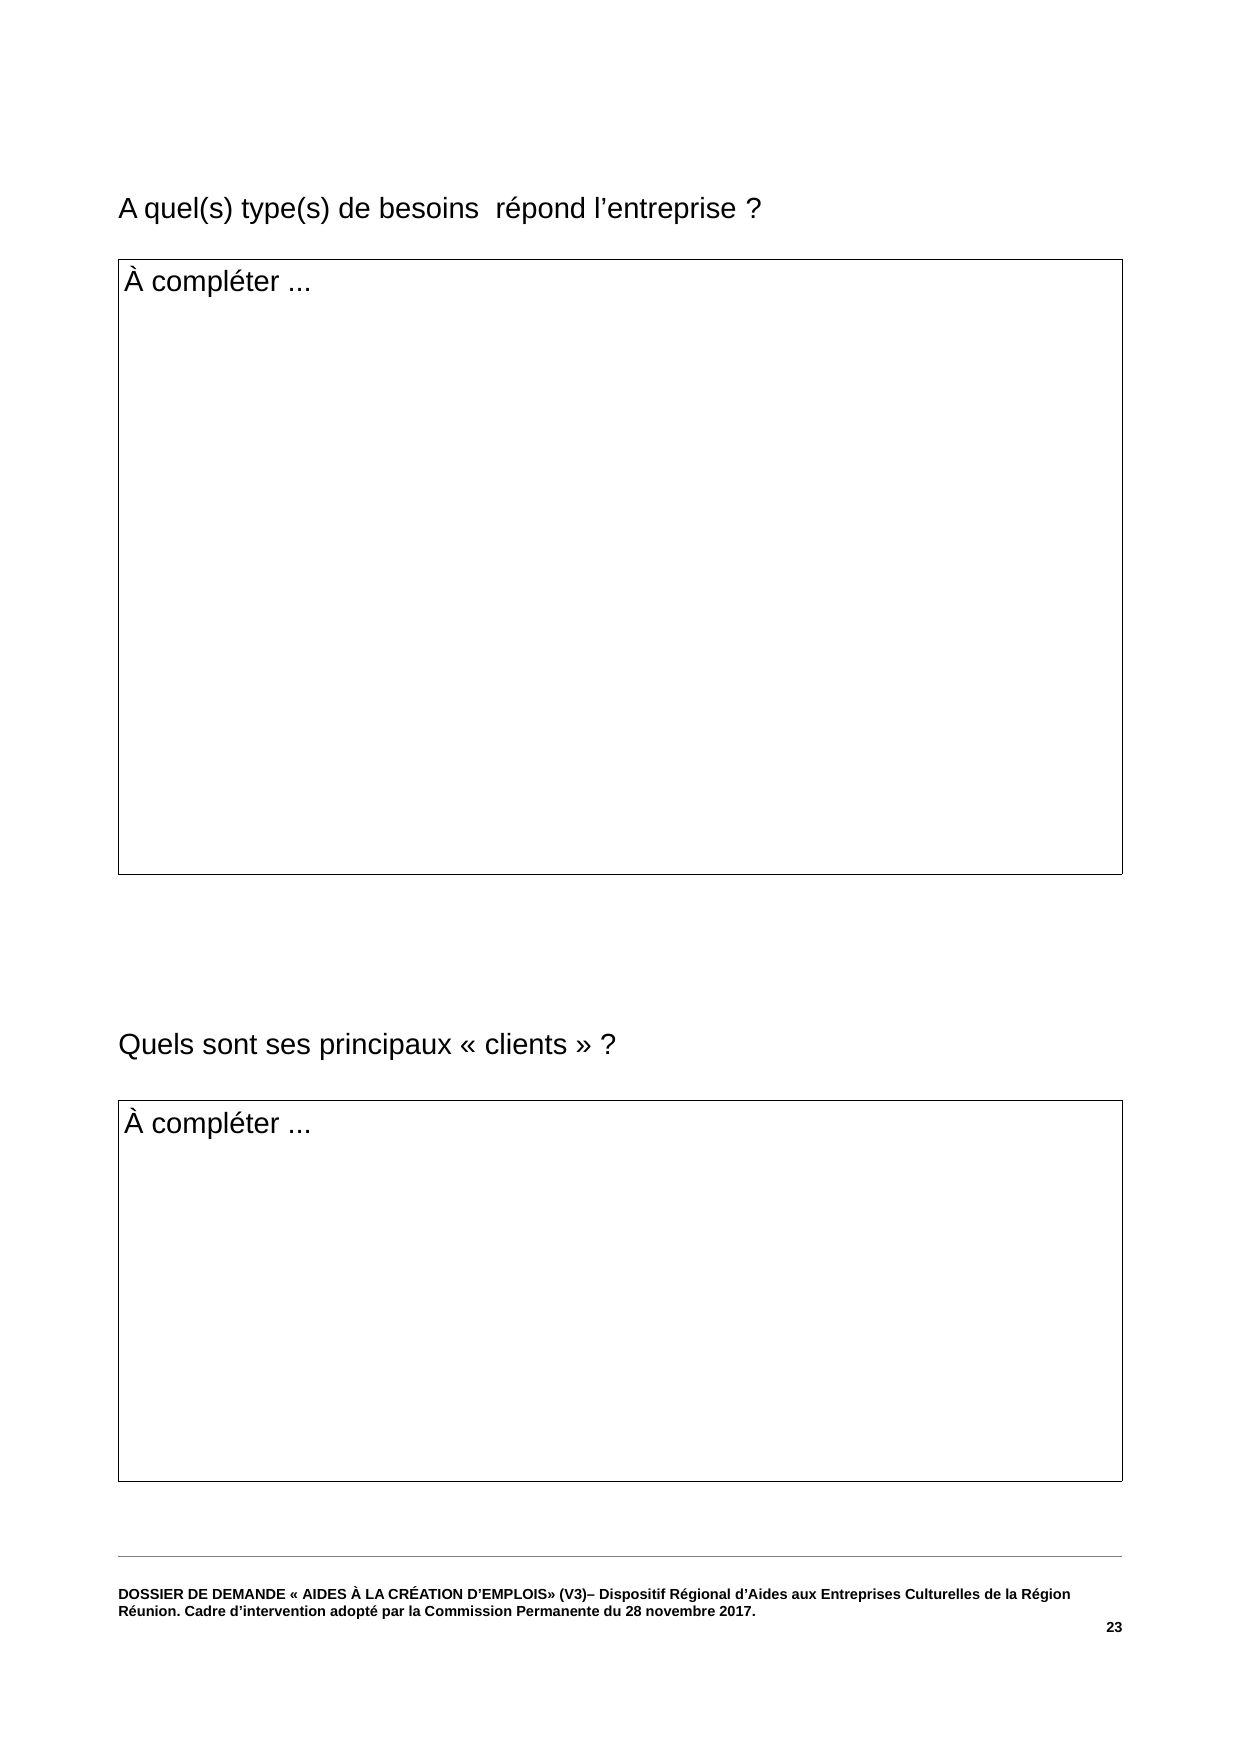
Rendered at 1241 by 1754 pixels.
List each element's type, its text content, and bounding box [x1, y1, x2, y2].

table_header À compléter ... [119, 260, 1122, 874]
table_header À compléter ... [119, 1101, 1122, 1481]
text A quel(s) type(s) de besoins répond l’entreprise ? [118, 191, 1122, 225]
text Quels sont ses principaux « clients » ? [118, 1027, 1122, 1060]
